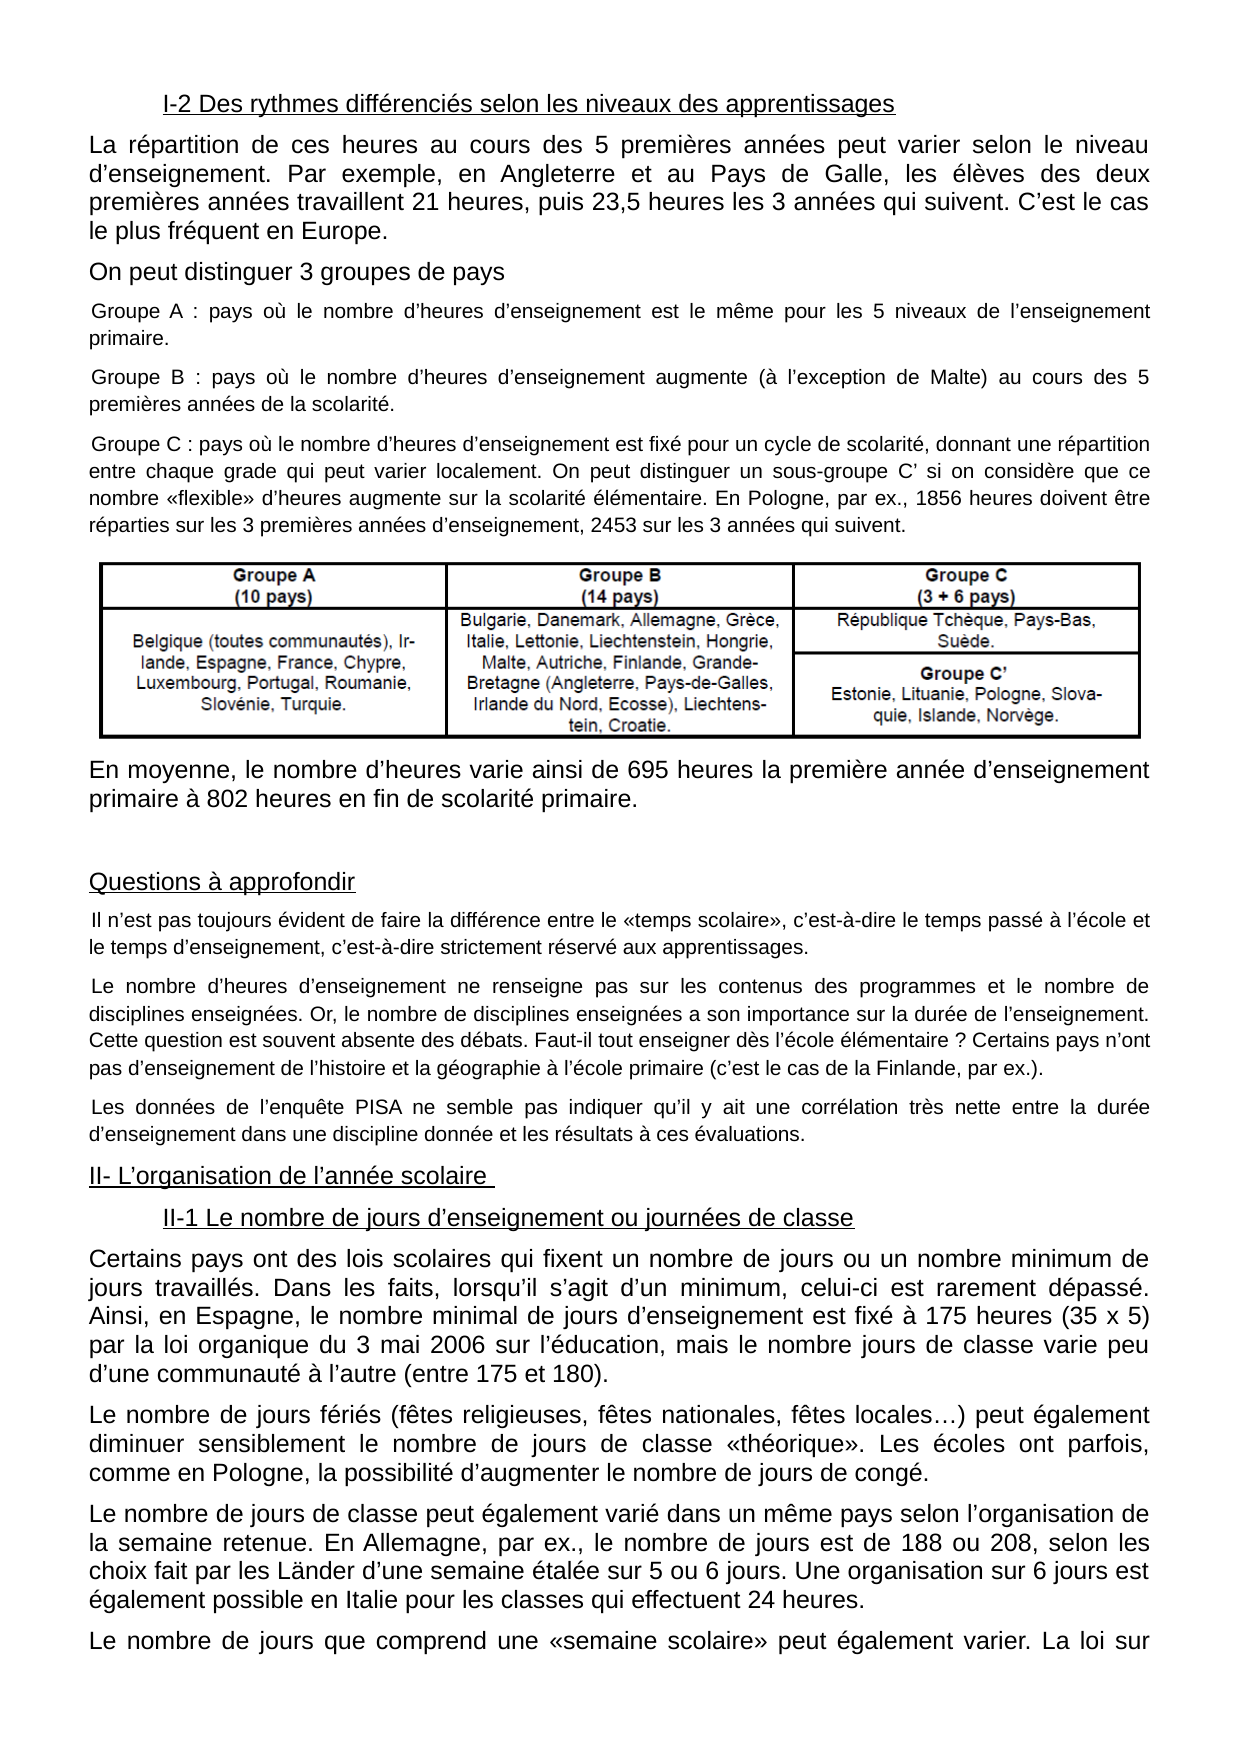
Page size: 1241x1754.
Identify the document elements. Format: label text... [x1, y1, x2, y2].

text Questions à approfondir [88, 867, 1152, 895]
text II-1 Le nombre de jours d’enseignement ou journées de classe [162, 1202, 1152, 1231]
text Le nombre d’heures d’enseignement ne renseigne pas sur les contenus des programmes et le nombre de disciplines enseignées. Or, le nombre de disciplines enseignées a son importance sur la durée de l’enseignement. Cette question est souvent absente des débats. Faut-il tout enseigner dès l’école élémentaire ? Certains pays n’ont pas d’enseignement de l’histoire et la géographie à l’école primaire (c’est le cas de la Finlande, par ex.). [88, 974, 1152, 1079]
text Les données de l’enquête PISA ne semble pas indiquer qu’il y ait une corrélation très nette entre la durée d’enseignement dans une discipline donnée et les résultats à ces évaluations. [88, 1095, 1152, 1146]
text Il n’est pas toujours évident de faire la différence entre le «temps scolaire», c’est-à-dire le temps passé à l’école et le temps d’enseignement, c’est-à-dire strictement réservé aux apprentissages. [88, 908, 1152, 959]
text II- L’organisation de l’année scolaire [88, 1161, 1152, 1190]
text La répartition de ces heures au cours des 5 premières années peut varier selon le niveau d’enseignement. Par exemple, en Angleterre et au Pays de Galle, les élèves des deux premières années travaillent 21 heures, puis 23,5 heures les 3 années qui suivent. C’est le cas le plus fréquent en Europe. [88, 130, 1152, 245]
text Groupe A : pays où le nombre d’heures d’enseignement est le même pour les 5 niveaux de l’enseignement primaire. [88, 298, 1152, 349]
text En moyenne, le nombre d’heures varie ainsi de 695 heures la première année d’enseignement primaire à 802 heures en fin de scolarité primaire. [88, 756, 1152, 813]
text Le nombre de jours de classe peut également varié dans un même pays selon l’organisation de la semaine retenue. En Allemagne, par ex., le nombre de jours est de 188 ou 208, selon les choix fait par les Länder d’une semaine étalée sur 5 ou 6 jours. Une organisation sur 6 jours est également possible en Italie pour les classes qui effectuent 24 heures. [88, 1499, 1152, 1614]
text On peut distinguer 3 groupes de pays [88, 257, 1152, 286]
text Groupe B : pays où le nombre d’heures d’enseignement augmente (à l’exception de Malte) au cours des 5 premières années de la scolarité. [88, 365, 1152, 416]
text Certains pays ont des lois scolaires qui fixent un nombre de jours ou un nombre minimum de jours travaillés. Dans les faits, lorsqu’il s’agit d’un minimum, celui-ci est rarement dépassé. Ainsi, en Espagne, le nombre minimal de jours d’enseignement est fixé à 175 heures (35 x 5) par la loi organique du 3 mai 2006 sur l’éducation, mais le nombre jours de classe varie peu d’une communauté à l’autre (entre 175 et 180). [88, 1244, 1152, 1387]
text Le nombre de jours fériés (fêtes religieuses, fêtes nationales, fêtes locales…) peut également diminuer sensiblement le nombre de jours de classe «théorique». Les écoles ont parfois, comme en Pologne, la possibilité d’augmenter le nombre de jours de congé. [88, 1400, 1152, 1486]
text Le nombre de jours que comprend une «semaine scolaire» peut également varier. La loi sur [88, 1626, 1152, 1655]
text I-2 Des rythmes différenciés selon les niveaux des apprentissages [162, 88, 1152, 117]
text Groupe C : pays où le nombre d’heures d’enseignement est fixé pour un cycle de scolarité, donnant une répartition entre chaque grade qui peut varier localement. On peut distinguer un sous-groupe C’ si on considère que ce nombre «flexible» d’heures augmente sur la scolarité élémentaire. En Pologne, par ex., 1856 heures doivent être réparties sur les 3 premières années d’enseignement, 2453 sur les 3 années qui suivent. [88, 431, 1152, 536]
